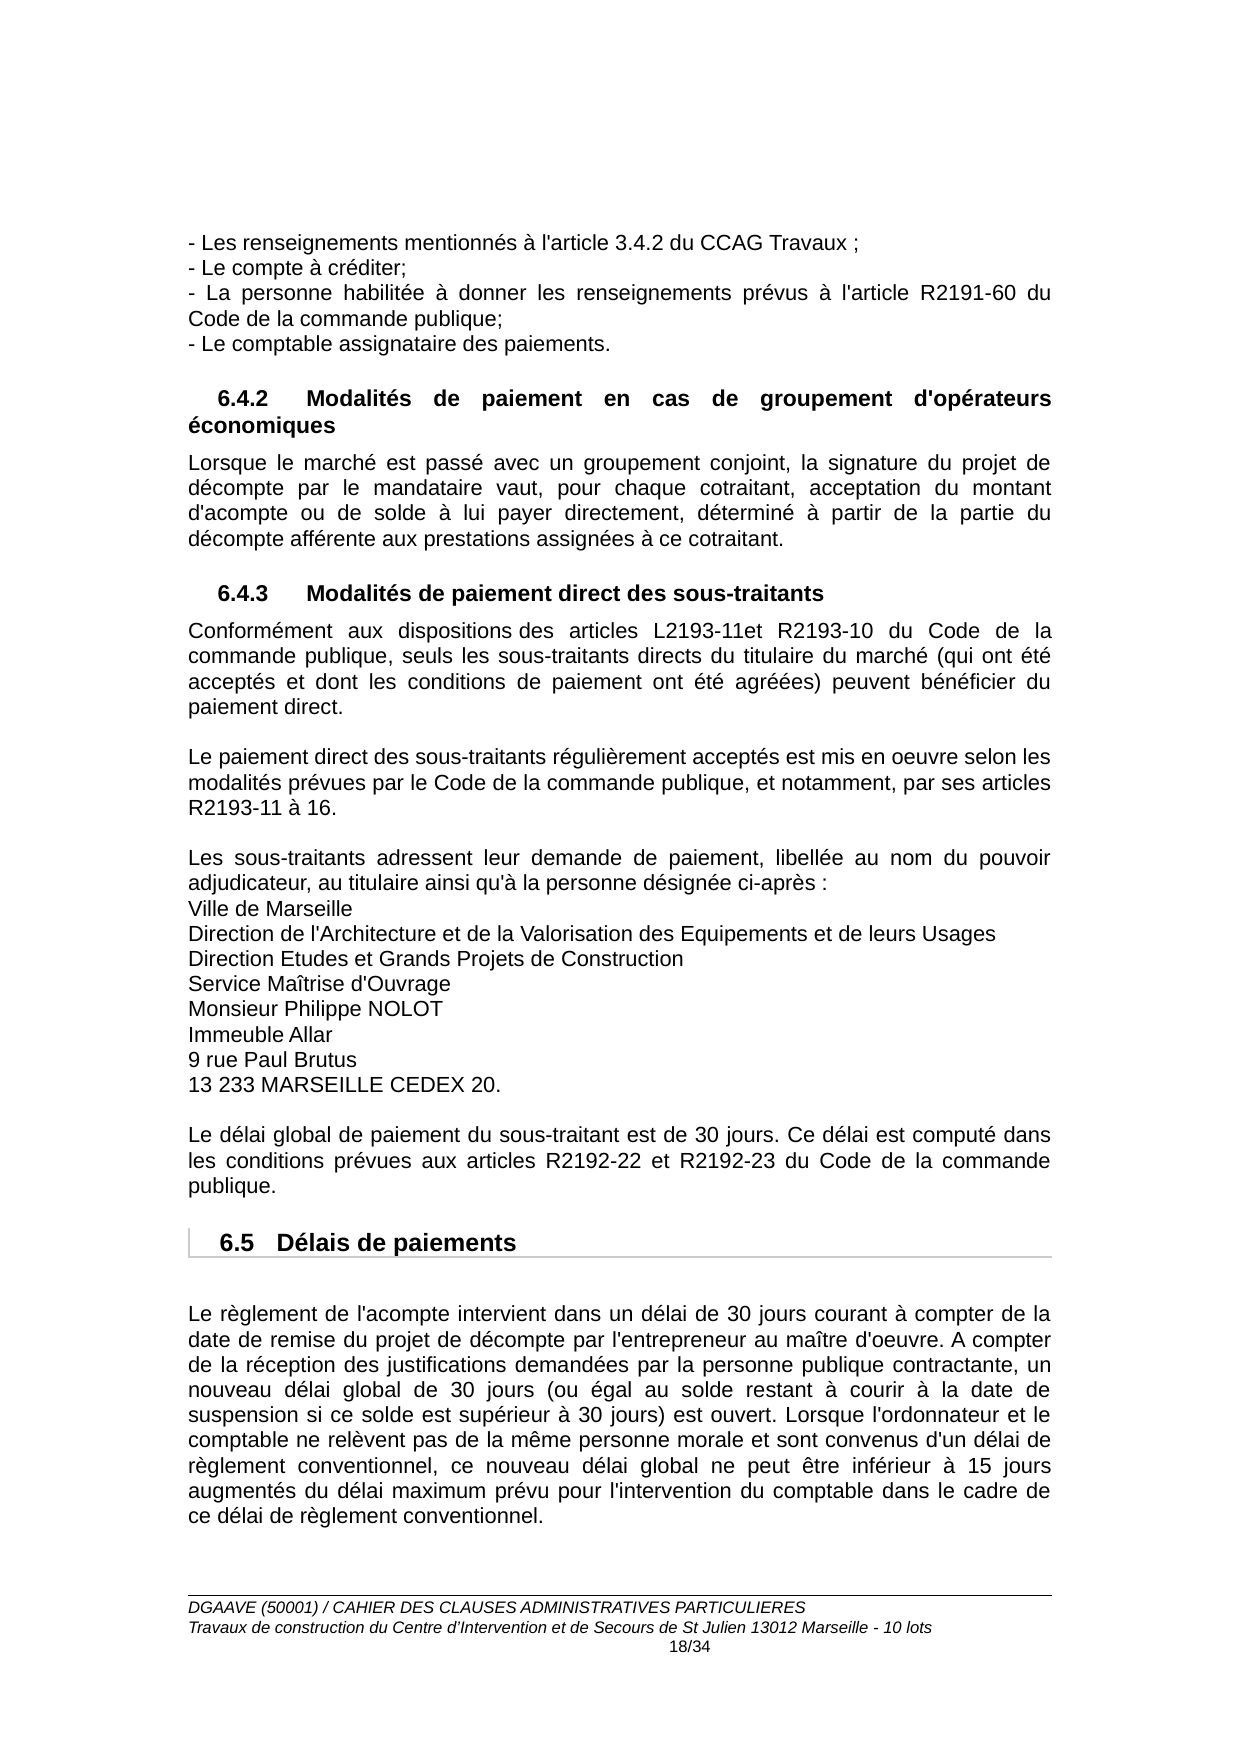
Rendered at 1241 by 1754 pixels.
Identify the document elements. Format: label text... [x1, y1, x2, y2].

text - La personne habilitée à donner les renseignements prévus à l'article R2191-60 du Code de la commande publique; [188, 280, 1052, 331]
text Immeuble Allar [188, 1022, 1052, 1047]
subtitle Modalités de paiement direct des sous-traitants [188, 580, 1052, 606]
text Le règlement de l'acompte intervient dans un délai de 30 jours courant à compter de la date de remise du projet de décompte par l'entrepreneur au maître d'oeuvre. A compter de la réception des justifications demandées par la personne publique contractante, un nouveau délai global de 30 jours (ou égal au solde restant à courir à la date de suspension si ce solde est supérieur à 30 jours) est ouvert. Lorsque l'ordonnateur et le comptable ne relèvent pas de la même personne morale et sont convenus d'un délai de règlement conventionnel, ce nouveau délai global ne peut être inférieur à 15 jours augmentés du délai maximum prévu pour l'intervention du comptable dans le cadre de ce délai de règlement conventionnel. [188, 1301, 1052, 1528]
text Monsieur Philippe NOLOT [188, 996, 1052, 1022]
text Les sous-traitants adressent leur demande de paiement, libellée au nom du pouvoir adjudicateur, au titulaire ainsi qu'à la personne désignée ci-après : [188, 845, 1052, 896]
text Lorsque le marché est passé avec un groupement conjoint, la signature du projet de décompte par le mandataire vaut, pour chaque cotraitant, acceptation du montant d'acompte ou de solde à lui payer directement, déterminé à partir de la partie du décompte afférente aux prestations assignées à ce cotraitant. [188, 450, 1052, 551]
text Le paiement direct des sous-traitants régulièrement acceptés est mis en oeuvre selon les modalités prévues par le Code de la commande publique, et notamment, par ses articles R2193-11 à 16. [188, 744, 1052, 820]
text 13 233 MARSEILLE CEDEX 20. [188, 1072, 1052, 1097]
text Direction de l'Architecture et de la Valorisation des Equipements et de leurs Usages [188, 921, 1052, 946]
text Ville de Marseille [188, 896, 1052, 921]
subtitle Modalités de paiement en cas de groupement d'opérateurs économiques [188, 385, 1052, 438]
text Conformément aux dispositions des articles L2193-11et R2193-10 du Code de la commande publique, seuls les sous-traitants directs du titulaire du marché (qui ont été acceptés et dont les conditions de paiement ont été agréées) peuvent bénéficier du paiement direct. [188, 618, 1052, 719]
text - Le compte à créditer; [188, 255, 1052, 280]
text Le délai global de paiement du sous-traitant est de 30 jours. Ce délai est computé dans les conditions prévues aux articles R2192-22 et R2192-23 du Code de la commande publique. [188, 1122, 1052, 1198]
text - Le comptable assignataire des paiements. [188, 331, 1052, 356]
text - Les renseignements mentionnés à l'article 3.4.2 du CCAG Travaux ; [188, 230, 1052, 255]
text 9 rue Paul Brutus [188, 1047, 1052, 1072]
subtitle Délais de paiements [188, 1227, 1052, 1256]
text Direction Etudes et Grands Projets de Construction [188, 946, 1052, 971]
text Service Maîtrise d'Ouvrage [188, 971, 1052, 996]
